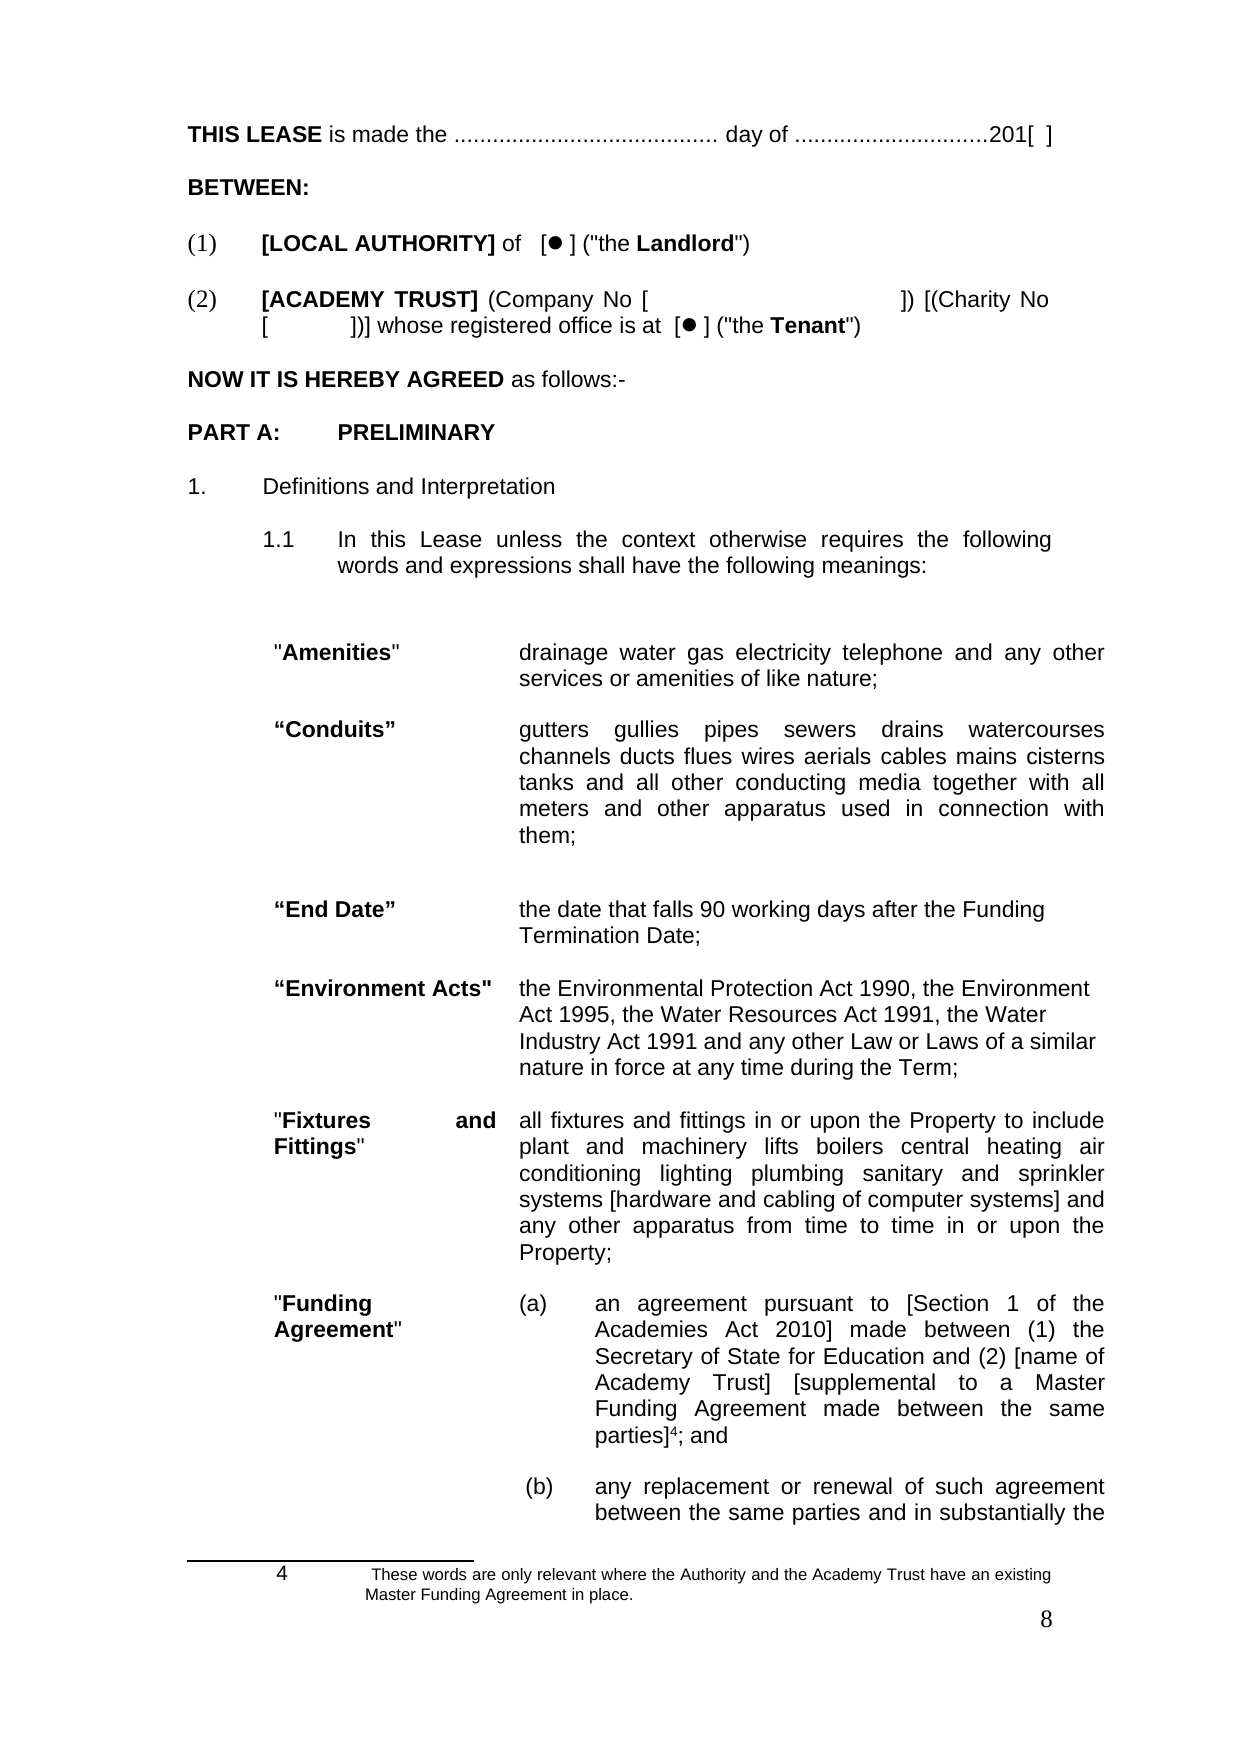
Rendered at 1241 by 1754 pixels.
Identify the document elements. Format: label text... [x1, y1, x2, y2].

table_cell (a) an agreement pursuant to [Section 1 of the Academies Act 2010] made between (1) the Secretary of State for Education and (2) [name of Academy Trust] [supplemental to a Master Funding Agreement made between the same parties]; and (b) any replacement or renewal of such agreement between the same parties and in substantially the [508, 1290, 1116, 1526]
table_header drainage water gas electricity telephone and any other services or amenities of like nature; [508, 639, 1116, 716]
text NOW IT IS HEREBY AGREED as follows:- [187, 366, 1053, 392]
table_cell “Conduits” [263, 716, 508, 896]
text PART A: PRELIMINARY [187, 419, 1053, 446]
list [ACADEMY TRUST] (Company No [ ]) [(Charity No [ ])] whose registered office is at [] ("the Tenant") [187, 284, 1053, 339]
table_cell "Fixtures and Fittings" [263, 1107, 508, 1290]
table_cell the date that falls 90 working days after the Funding Termination Date; the Environmental Protection Act 1990, the Environment Act 1995, the Water Resources Act 1991, the Water Industry Act 1991 and any other Law or Laws of a similar nature in force at any time during the Term; [508, 896, 1116, 1107]
list Definitions and Interpretation [187, 473, 1053, 499]
list In this Lease unless the context otherwise requires the following words and expressions shall have the following meanings: [262, 526, 1053, 579]
table_cell “End Date” “Environment Acts" [263, 896, 508, 1107]
table_cell all fixtures and fittings in or upon the Property to include plant and machinery lifts boilers central heating air conditioning lighting plumbing sanitary and sprinkler systems [hardware and cabling of computer systems] and any other apparatus from time to time in or upon the Property; [508, 1107, 1116, 1290]
table_header "Amenities" [263, 639, 508, 716]
text BETWEEN: [187, 174, 1053, 201]
table_cell "Funding Agreement" [263, 1290, 508, 1526]
text THIS LEASE is made the day of 201[ ] [187, 121, 1053, 147]
list [LOCAL AUTHORITY] of [] ("the Landlord") [187, 228, 1053, 257]
table_cell gutters gullies pipes sewers drains watercourses channels ducts flues wires aerials cables mains cisterns tanks and all other conducting media together with all meters and other apparatus used in connection with them; [508, 716, 1116, 896]
